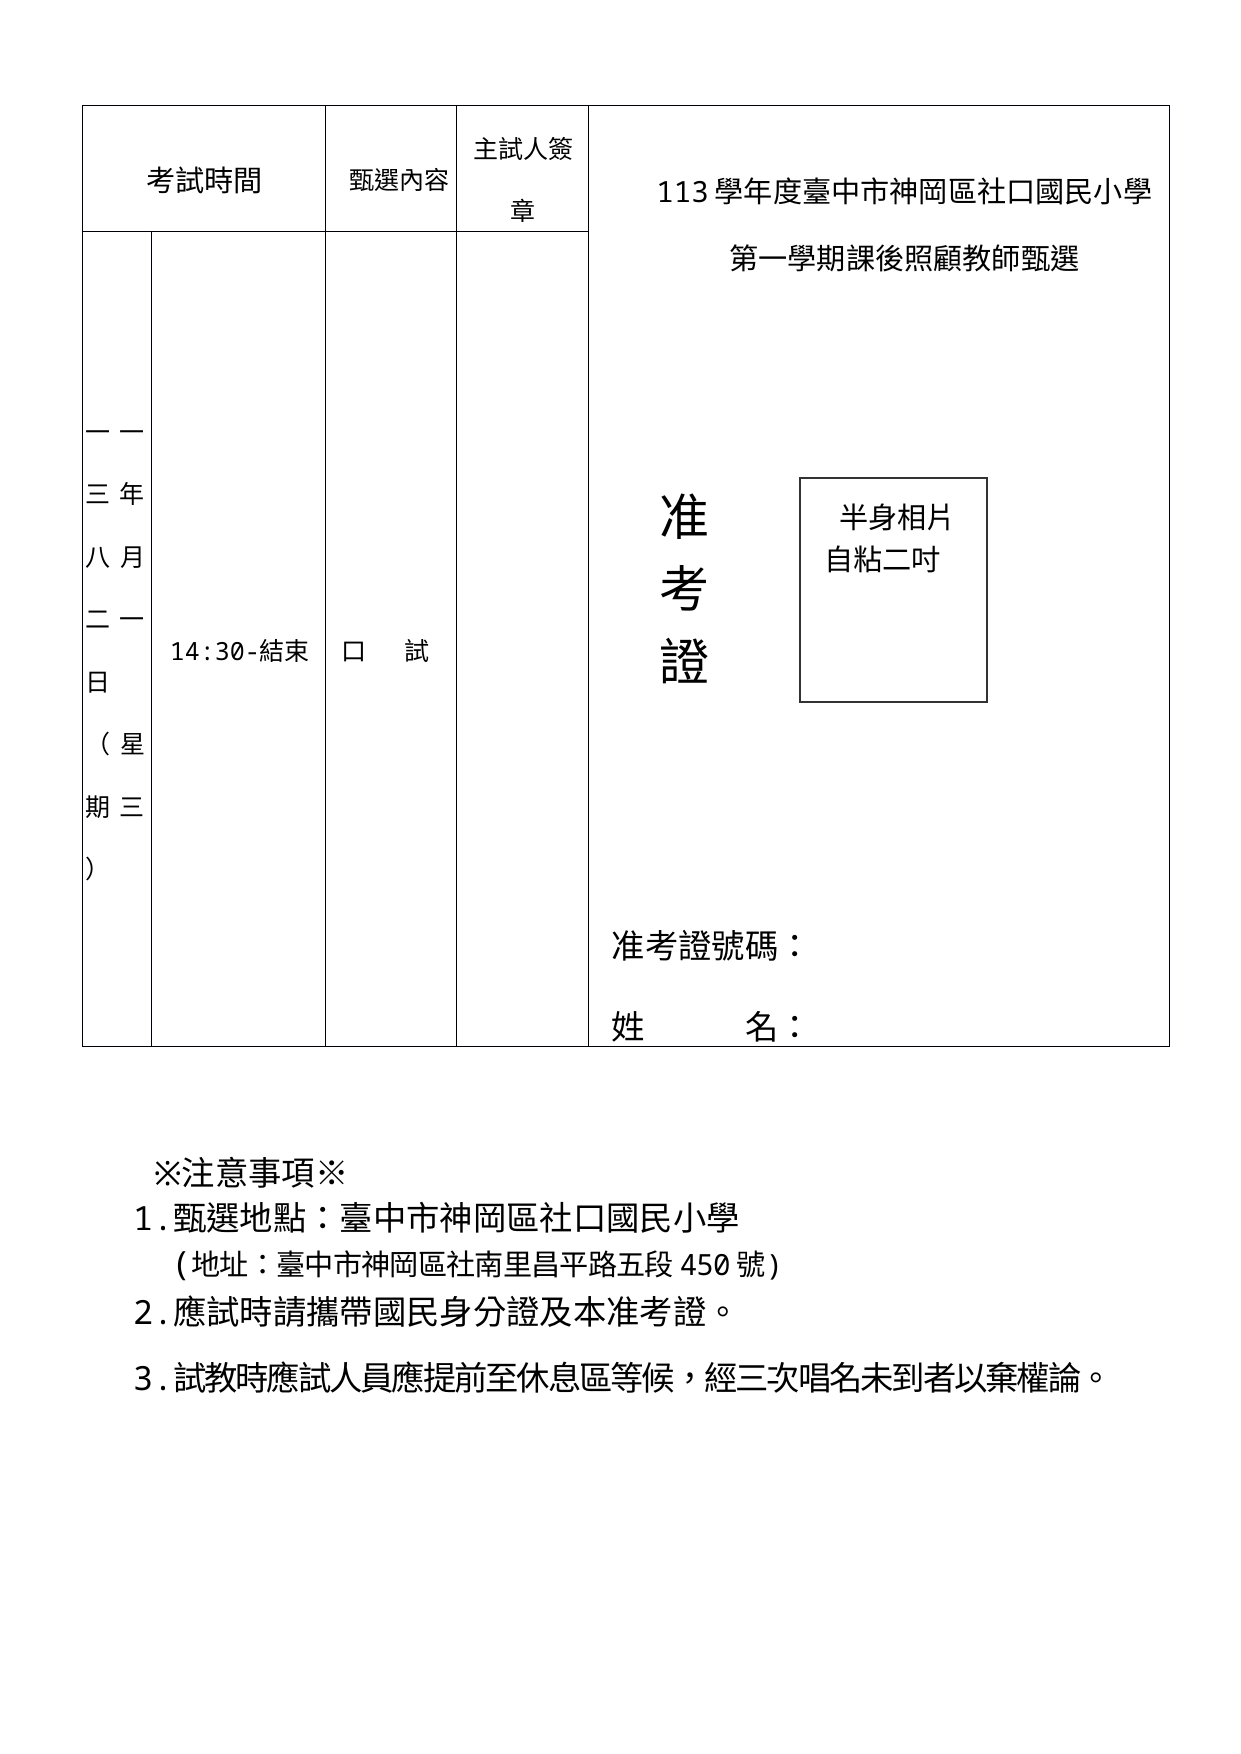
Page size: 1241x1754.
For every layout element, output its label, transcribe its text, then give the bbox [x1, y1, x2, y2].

text 2.應試時請攜帶國民身分證及本准考證。 [133, 1285, 1152, 1334]
text 1.甄選地點：臺中市神岡區社口國民小學 [133, 1192, 1152, 1240]
text ※注意事項※ [153, 1129, 1152, 1192]
table_header 113學年度臺中市神岡區社口國民小學 第一學期課後照顧教師甄選 准考證號碼： 姓 名： [589, 106, 1169, 1046]
table_cell 一一三年八月二一日（星期三 ） [83, 232, 151, 1046]
text (地址：臺中市神岡區社南里昌平路五段450號) [133, 1240, 1152, 1285]
text 3.試教時應試人員應提前至休息區等候，經三次唱名未到者以棄權論。 [133, 1334, 1152, 1396]
table_header 考試時間 [83, 106, 325, 231]
table_cell 14:30-結束 [152, 232, 325, 1046]
table_header 主試人簽章 [457, 106, 588, 231]
table_header 甄選內容 [326, 106, 456, 231]
table_cell [457, 232, 588, 1046]
table_cell 口 試 [326, 232, 456, 1046]
